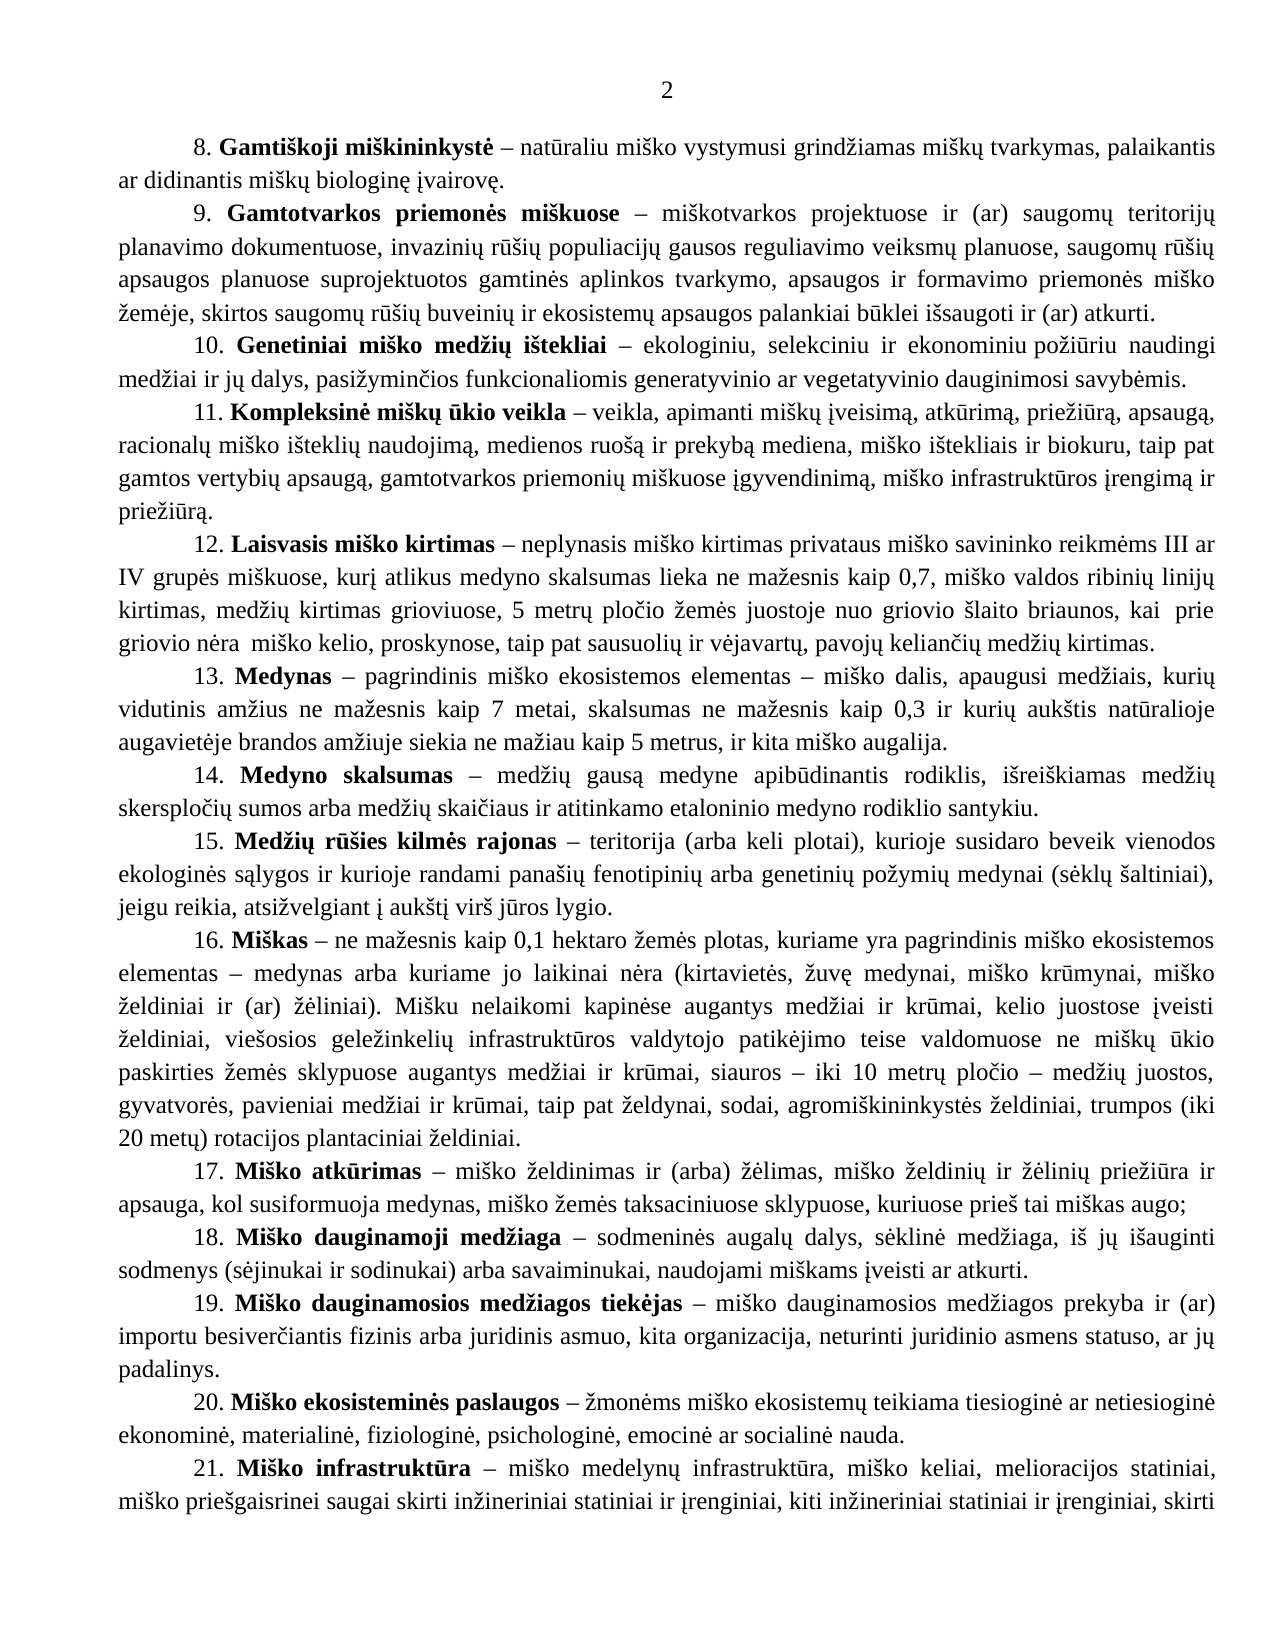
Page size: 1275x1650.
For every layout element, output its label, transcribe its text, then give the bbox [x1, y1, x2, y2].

text 19. Miško dauginamosios medžiagos tiekėjas – miško dauginamosios medžiagos prekyba ir (ar) importu besiverčiantis fizinis arba juridinis asmuo, kita organizacija, neturinti juridinio asmens statuso, ar jų padalinys. [118, 1288, 1216, 1383]
text 8. Gamtiškoji miškininkystė – natūraliu miško vystymusi grindžiamas miškų tvarkymas, palaikantis ar didinantis miškų biologinę įvairovę. [118, 132, 1216, 194]
text 12. Laisvasis miško kirtimas – neplynasis miško kirtimas privataus miško savininko reikmėms III ar IV grupės miškuose, kurį atlikus medyno skalsumas lieka ne mažesnis kaip 0,7, miško valdos ribinių linijų kirtimas, medžių kirtimas grioviuose, 5 metrų pločio žemės juostoje nuo griovio šlaito briaunos, kai prie griovio nėra miško kelio, proskynose, taip pat sausuolių ir vėjavartų, pavojų keliančių medžių kirtimas. [118, 529, 1216, 657]
text 11. Kompleksinė miškų ūkio veikla – veikla, apimanti miškų įveisimą, atkūrimą, priežiūrą, apsaugą, racionalų miško išteklių naudojimą, medienos ruošą ir prekybą mediena, miško ištekliais ir biokuru, taip pat gamtos vertybių apsaugą, gamtotvarkos priemonių miškuose įgyvendinimą, miško infrastruktūros įrengimą ir priežiūrą. [118, 397, 1216, 524]
text 21. Miško infrastruktūra – miško medelynų infrastruktūra, miško keliai, melioracijos statiniai, miško priešgaisrinei saugai skirti inžineriniai statiniai ir įrenginiai, kiti inžineriniai statiniai ir įrenginiai, skirti [118, 1453, 1216, 1515]
text 15. Medžių rūšies kilmės rajonas – teritorija (arba keli plotai), kurioje susidaro beveik vienodos ekologinės sąlygos ir kurioje randami panašių fenotipinių arba genetinių požymių medynai (sėklų šaltiniai), jeigu reikia, atsižvelgiant į aukštį virš jūros lygio. [118, 826, 1216, 921]
text 10. Genetiniai miško medžių ištekliai – ekologiniu, selekciniu ir ekonominiu požiūriu naudingi medžiai ir jų dalys, pasižyminčios funkcionaliomis generatyvinio ar vegetatyvinio dauginimosi savybėmis. [118, 331, 1216, 392]
text 14. Medyno skalsumas – medžių gausą medyne apibūdinantis rodiklis, išreiškiamas medžių skerspločių sumos arba medžių skaičiaus ir atitinkamo etaloninio medyno rodiklio santykiu. [118, 760, 1216, 822]
text 18. Miško dauginamoji medžiaga – sodmeninės augalų dalys, sėklinė medžiaga, iš jų išauginti sodmenys (sėjinukai ir sodinukai) arba savaiminukai, naudojami miškams įveisti ar atkurti. [118, 1222, 1216, 1284]
text 13. Medynas – pagrindinis miško ekosistemos elementas – miško dalis, apaugusi medžiais, kurių vidutinis amžius ne mažesnis kaip 7 metai, skalsumas ne mažesnis kaip 0,3 ir kurių aukštis natūralioje augavietėje brandos amžiuje siekia ne mažiau kaip 5 metrus, ir kita miško augalija. [118, 661, 1216, 756]
text 20. Miško ekosisteminės paslaugos – žmonėms miško ekosistemų teikiama tiesioginė ar netiesioginė ekonominė, materialinė, fiziologinė, psichologinė, emocinė ar socialinė nauda. [118, 1387, 1216, 1449]
text 17. Miško atkūrimas – miško želdinimas ir (arba) žėlimas, miško želdinių ir žėlinių priežiūra ir apsauga, kol susiformuoja medynas, miško žemės taksaciniuose sklypuose, kuriuose prieš tai miškas augo; [118, 1156, 1216, 1218]
text 9. Gamtotvarkos priemonės miškuose – miškotvarkos projektuose ir (ar) saugomų teritorijų planavimo dokumentuose, invazinių rūšių populiacijų gausos reguliavimo veiksmų planuose, saugomų rūšių apsaugos planuose suprojektuotos gamtinės aplinkos tvarkymo, apsaugos ir formavimo priemonės miško žemėje, skirtos saugomų rūšių buveinių ir ekosistemų apsaugos palankiai būklei išsaugoti ir (ar) atkurti. [118, 198, 1216, 326]
text 16. Miškas – ne mažesnis kaip 0,1 hektaro žemės plotas, kuriame yra pagrindinis miško ekosistemos elementas – medynas arba kuriame jo laikinai nėra (kirtavietės, žuvę medynai, miško krūmynai, miško želdiniai ir (ar) žėliniai). Mišku nelaikomi kapinėse augantys medžiai ir krūmai, kelio juostose įveisti želdiniai, viešosios geležinkelių infrastruktūros valdytojo patikėjimo teise valdomuose ne miškų ūkio paskirties žemės sklypuose augantys medžiai ir krūmai, siauros – iki 10 metrų pločio – medžių juostos, gyvatvorės, pavieniai medžiai ir krūmai, taip pat želdynai, sodai, agromiškininkystės želdiniai, trumpos (iki 20 metų) rotacijos plantaciniai želdiniai. [118, 925, 1216, 1152]
